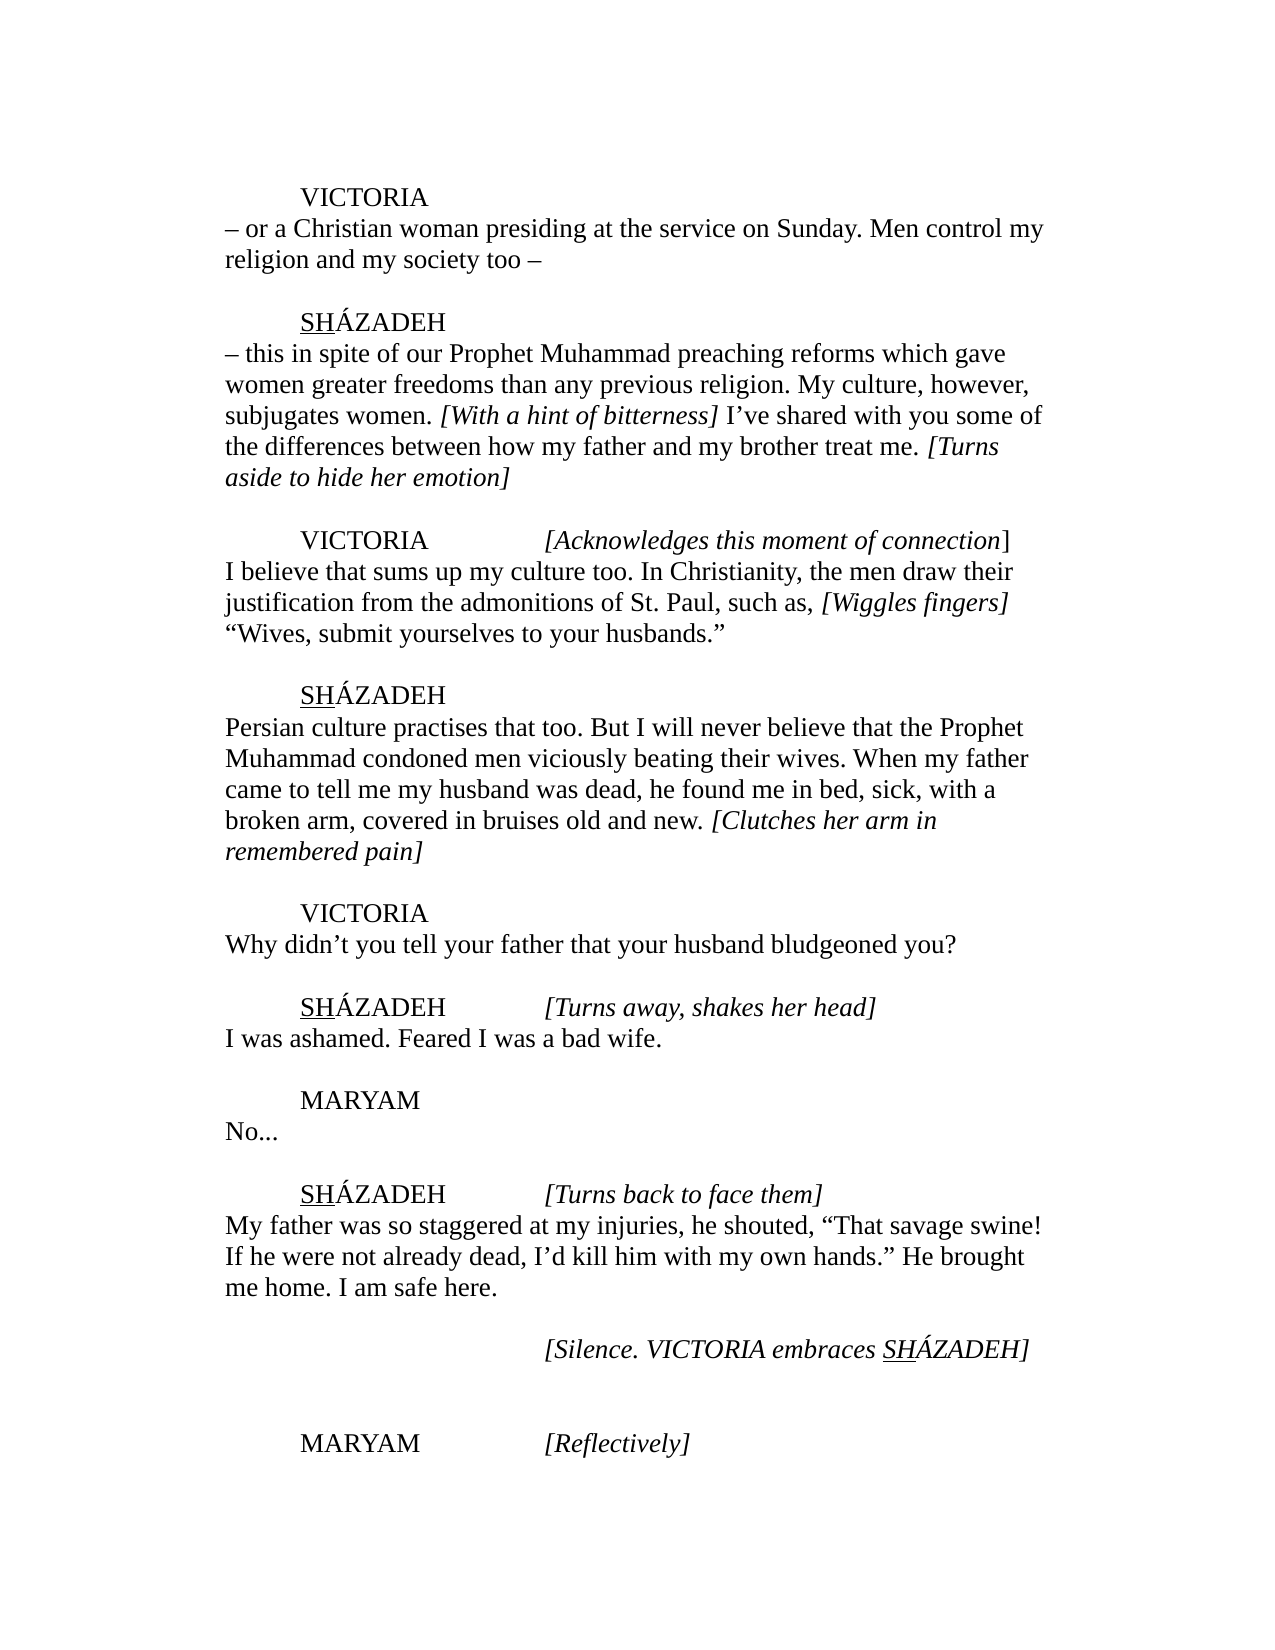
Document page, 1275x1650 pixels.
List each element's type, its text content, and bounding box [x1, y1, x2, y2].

text [Silence. VICTORIA embraces SHÁZADEH] [544, 1333, 1050, 1365]
text No... [225, 1116, 1050, 1147]
text VICTORIA [225, 181, 1050, 212]
text MARYAM [Reflectively] [300, 1427, 1050, 1458]
text SHÁZADEH [Turns back to face them] [225, 1178, 1050, 1209]
text Why didn’t you tell your father that your husband bludgeoned you? [225, 929, 1050, 960]
text SHÁZADEH [225, 679, 1050, 711]
text I was ashamed. Feared I was a bad wife. [225, 1022, 1050, 1053]
text – this in spite of our Prophet Muhammad preaching reforms which gave women greater freedoms than any previous religion. My culture, however, subjugates women. [With a hint of bitterness] I’ve shared with you some of the differences between how my father and my brother treat me. [Turns aside to hide her emotion] [225, 337, 1050, 493]
text Persian culture practises that too. But I will never believe that the Prophet Muhammad condoned men viciously beating their wives. When my father came to tell me my husband was dead, he found me in bed, sick, with a broken arm, covered in bruises old and new. [Clutches her arm in remembered pain] [225, 711, 1050, 866]
text SHÁZADEH [225, 306, 1050, 337]
text VICTORIA [225, 897, 1050, 929]
text MARYAM [225, 1084, 1050, 1116]
text My father was so staggered at my injuries, he shouted, “That savage swine! If he were not already dead, I’d kill him with my own hands.” He brought me home. I am safe here. [225, 1209, 1050, 1302]
text SHÁZADEH [Turns away, shakes her head] [300, 991, 1050, 1022]
text – or a Christian woman presiding at the service on Sunday. Men control my religion and my society too – [225, 212, 1050, 274]
text VICTORIA [Acknowledges this moment of connection] [300, 524, 1050, 555]
text I believe that sums up my culture too. In Christianity, the men draw their justification from the admonitions of St. Paul, such as, [Wiggles fingers] “Wives, submit yourselves to your husbands.” [225, 555, 1050, 648]
